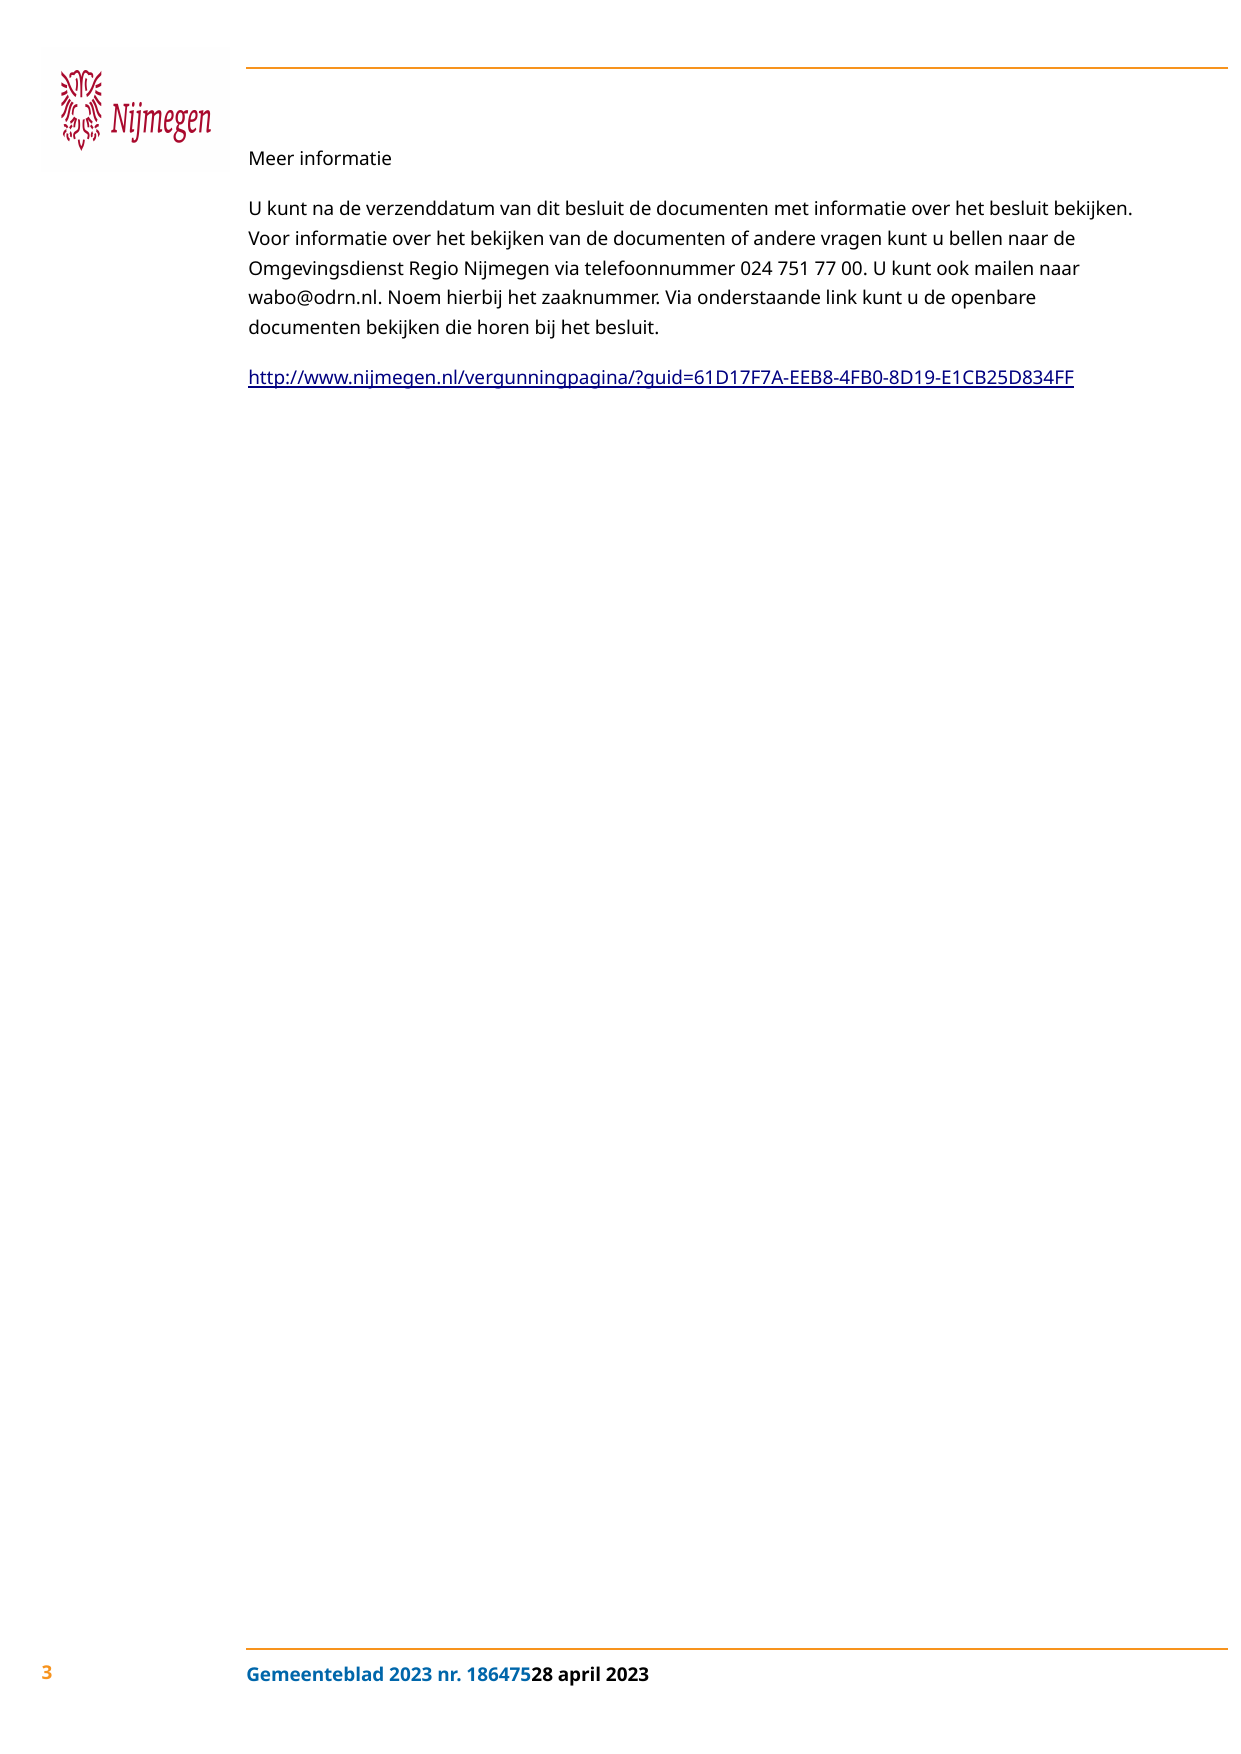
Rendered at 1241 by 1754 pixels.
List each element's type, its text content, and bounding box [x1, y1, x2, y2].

picture [41, 47, 231, 172]
text http://www.nijmegen.nl/vergunningpagina/?guid=61D17F7A-EEB8-4FB0-8D19-E1CB25D834FF [248, 364, 1152, 390]
text Meer informatie [248, 145, 1152, 171]
text U kunt na de verzenddatum van dit besluit de documenten met informatie over het besluit bekijken. Voor informatie over het bekijken van de documenten of andere vragen kunt u bellen naar de Omgevingsdienst Regio Nijmegen via telefoonnummer 024 751 77 00. U kunt ook mailen naar wabo@odrn.nl. Noem hierbij het zaaknummer. Via onderstaande link kunt u de openbare documenten bekijken die horen bij het besluit. [248, 196, 1152, 340]
